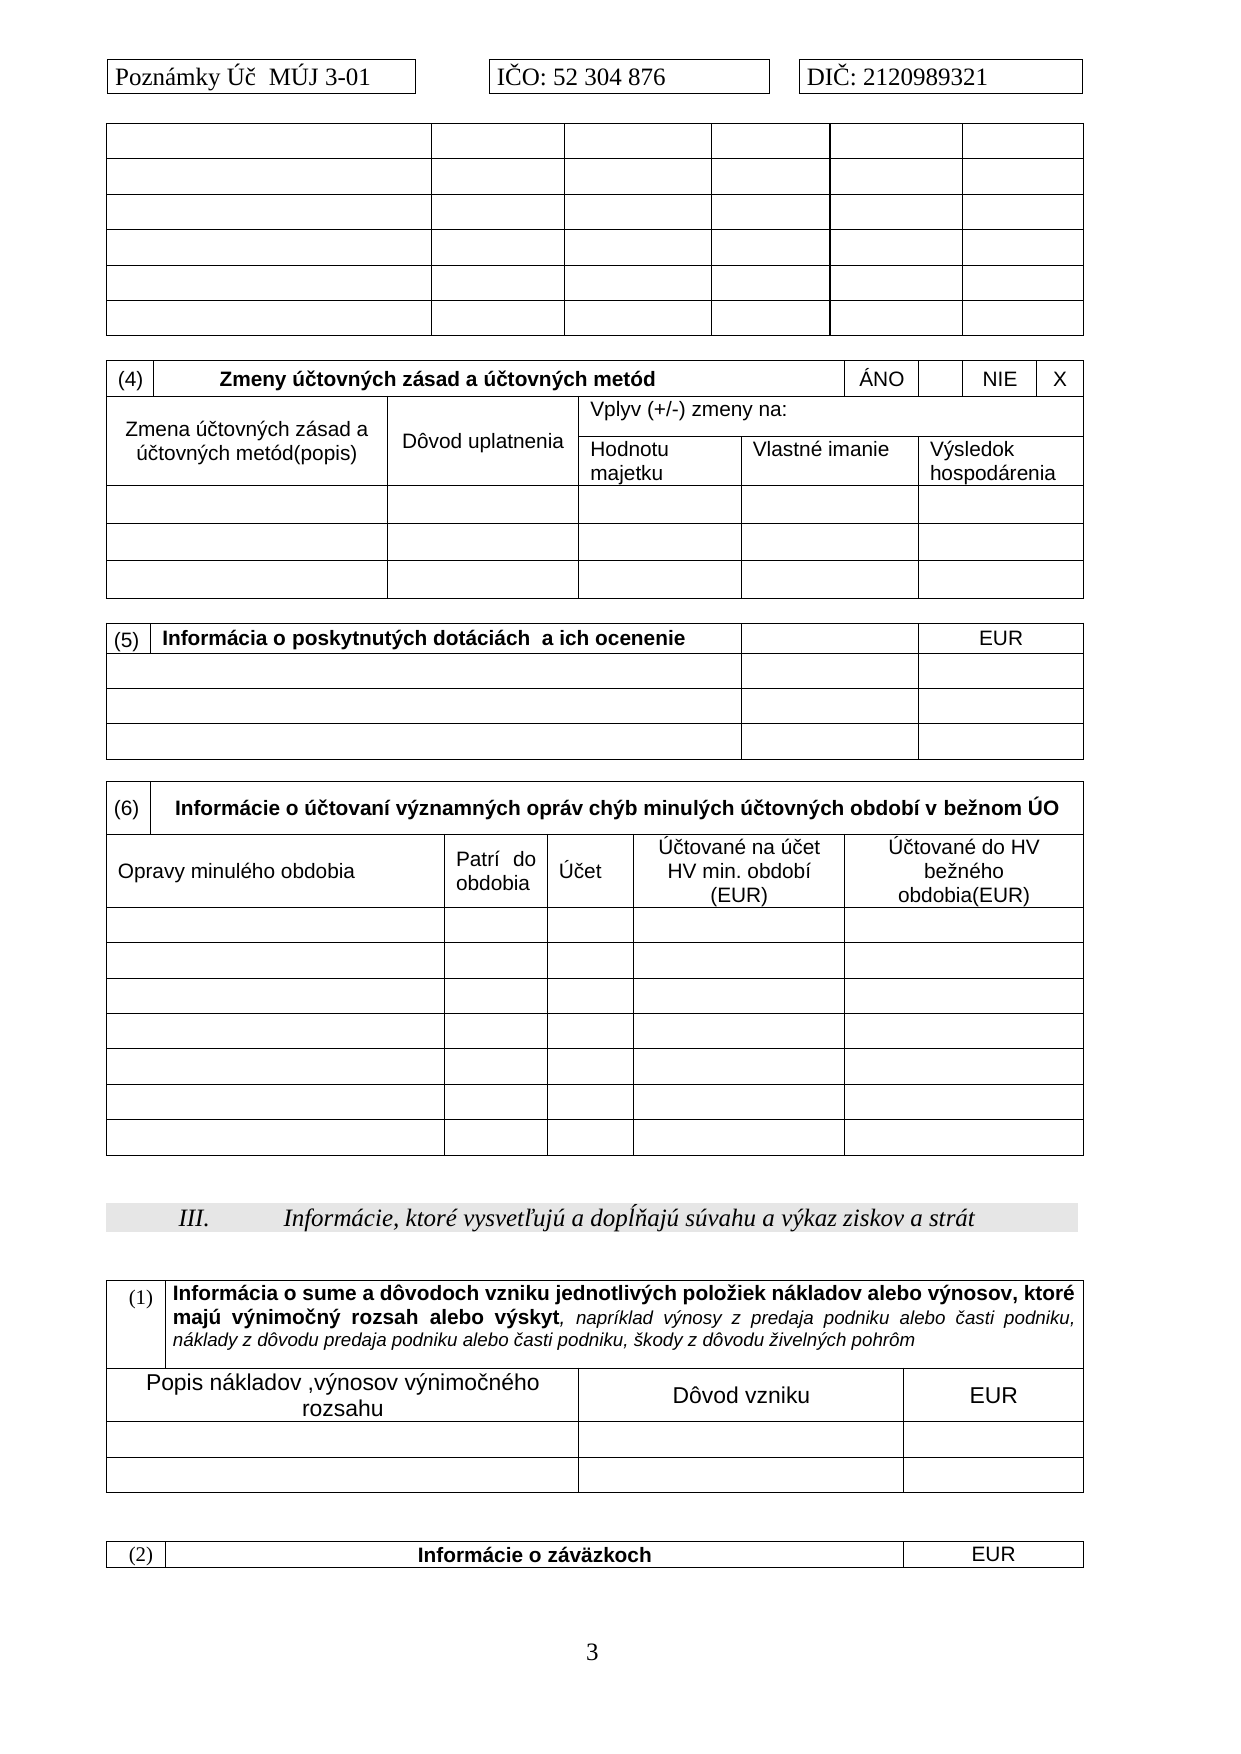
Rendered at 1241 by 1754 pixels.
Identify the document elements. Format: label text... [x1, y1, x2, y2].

table_cell [432, 301, 564, 335]
table_cell [579, 1422, 903, 1457]
table_cell [963, 195, 1083, 229]
table_cell [634, 1049, 844, 1084]
table_cell Opravy minulého obdobia [107, 835, 444, 907]
table_header [919, 361, 962, 396]
table_cell [107, 230, 431, 264]
table_header [107, 1281, 165, 1367]
table_cell [107, 1422, 578, 1457]
table_cell [831, 230, 962, 264]
table_header X [1037, 361, 1083, 396]
table_cell [742, 561, 918, 598]
table_cell [919, 689, 1083, 723]
table_header [107, 624, 150, 652]
table_cell [712, 230, 829, 264]
table_cell [107, 486, 387, 523]
table_cell [107, 1014, 444, 1048]
table_cell [107, 908, 444, 942]
table_cell [634, 1014, 844, 1048]
table_cell Dôvod uplatnenia [388, 397, 578, 485]
table_cell [565, 301, 711, 335]
table_cell Dôvod vzniku [579, 1369, 903, 1421]
table_cell [107, 689, 741, 723]
table_cell [432, 159, 564, 194]
table_header [742, 624, 918, 652]
table_cell [634, 979, 844, 1013]
table_cell [565, 195, 711, 229]
table_cell Vlastné imanie [742, 437, 918, 485]
table_cell [831, 301, 962, 335]
table_cell [845, 979, 1083, 1013]
table_cell [634, 943, 844, 977]
table_cell [963, 266, 1083, 300]
table_cell [742, 486, 918, 523]
table_cell [388, 486, 578, 523]
table_cell [579, 1458, 903, 1492]
table_cell [845, 908, 1083, 942]
table_cell [712, 195, 829, 229]
table_cell [712, 159, 829, 194]
table_cell [107, 301, 431, 335]
table_cell [107, 1458, 578, 1492]
table_cell [107, 979, 444, 1013]
table_cell [432, 266, 564, 300]
table_cell [107, 1085, 444, 1119]
table_cell EUR [904, 1369, 1083, 1421]
table_cell Zmena účtovných zásad a účtovných metód(popis) [107, 397, 387, 485]
table_cell [107, 524, 387, 560]
table_cell [963, 301, 1083, 335]
table_cell [919, 654, 1083, 688]
table_cell [712, 301, 829, 335]
table_header EUR [919, 624, 1083, 652]
table_cell [107, 159, 431, 194]
table_cell [579, 561, 741, 598]
table_cell [742, 654, 918, 688]
table_cell [712, 124, 829, 158]
table_cell [963, 230, 1083, 264]
table_cell [831, 124, 962, 158]
table_cell [107, 654, 741, 688]
table_cell [107, 1049, 444, 1084]
table_header Informácie o záväzkoch [166, 1542, 903, 1567]
list Informácie, ktoré vysvetľujú a dopĺňajú súvahu a výkaz ziskov a strát [106, 1203, 1078, 1232]
table_cell [548, 1014, 633, 1048]
table_cell [388, 561, 578, 598]
table_cell [107, 561, 387, 598]
table_header EUR [904, 1542, 1083, 1567]
table_cell [634, 1085, 844, 1119]
table_cell [548, 1085, 633, 1119]
table_cell [904, 1458, 1083, 1492]
table_cell Účtované na účet HV min. období (EUR) [634, 835, 844, 907]
table_cell [565, 124, 711, 158]
table_cell [445, 1085, 547, 1119]
table_cell [445, 979, 547, 1013]
table_cell [634, 908, 844, 942]
table_cell [548, 1049, 633, 1084]
table_cell [919, 724, 1083, 759]
table_cell Vplyv (+/-) zmeny na: [579, 397, 1083, 436]
table_cell [712, 266, 829, 300]
table_cell [107, 195, 431, 229]
table_header ÁNO [845, 361, 918, 396]
table_cell [107, 1120, 444, 1154]
table_header [107, 361, 153, 396]
table_cell [548, 908, 633, 942]
table_cell [565, 230, 711, 264]
table_cell [845, 1120, 1083, 1154]
table_cell Patrí do obdobia [445, 835, 547, 907]
table_cell [432, 124, 564, 158]
table_cell [432, 230, 564, 264]
table_cell [831, 159, 962, 194]
table_header NIE [963, 361, 1036, 396]
table_cell [445, 943, 547, 977]
table_cell Hodnotu majetku [579, 437, 741, 485]
table_cell [107, 266, 431, 300]
table_cell [565, 266, 711, 300]
table_cell [845, 943, 1083, 977]
table_cell [904, 1422, 1083, 1457]
table_cell [845, 1014, 1083, 1048]
table_cell [445, 1014, 547, 1048]
table_cell [107, 943, 444, 977]
table_header Zmeny účtovných zásad a účtovných metód [154, 361, 844, 396]
table_cell Účet [548, 835, 633, 907]
table_cell [845, 1085, 1083, 1119]
table_cell [548, 1120, 633, 1154]
table_cell [565, 159, 711, 194]
table_cell [445, 1049, 547, 1084]
table_cell [388, 524, 578, 560]
table_cell [742, 724, 918, 759]
table_cell [831, 266, 962, 300]
table_cell [919, 524, 1083, 560]
table_cell Výsledok hospodárenia [919, 437, 1083, 485]
table_cell [742, 689, 918, 723]
table_cell [445, 1120, 547, 1154]
table_header [107, 1542, 165, 1567]
table_cell Účtované do HV bežného obdobia(EUR) [845, 835, 1083, 907]
table_cell [432, 195, 564, 229]
table_cell [107, 124, 431, 158]
table_cell [107, 724, 741, 759]
table_cell Popis nákladov ,výnosov výnimočného rozsahu [107, 1369, 578, 1421]
table_cell [831, 195, 962, 229]
table_header Informácie o účtovaní významných opráv chýb minulých účtovných období v bežnom ÚO [151, 782, 1083, 834]
table_cell [742, 524, 918, 560]
table_cell [963, 124, 1083, 158]
table_cell [548, 943, 633, 977]
table_cell [634, 1120, 844, 1154]
table_cell [963, 159, 1083, 194]
table_header Informácia o sume a dôvodoch vzniku jednotlivých položiek nákladov alebo výnosov, ktoré majú výnimočný rozsah alebo výskyt, napríklad výnosy z predaja podniku alebo časti podniku, náklady z dôvodu predaja podniku alebo časti podniku, škody z dôvodu živelných pohrôm [166, 1281, 1083, 1367]
table_cell [548, 979, 633, 1013]
table_cell [919, 486, 1083, 523]
table_cell [579, 524, 741, 560]
table_cell [445, 908, 547, 942]
table_cell [919, 561, 1083, 598]
table_cell [579, 486, 741, 523]
table_cell [845, 1049, 1083, 1084]
table_header [107, 782, 150, 834]
table_header Informácia o poskytnutých dotáciách a ich ocenenie [151, 624, 741, 652]
